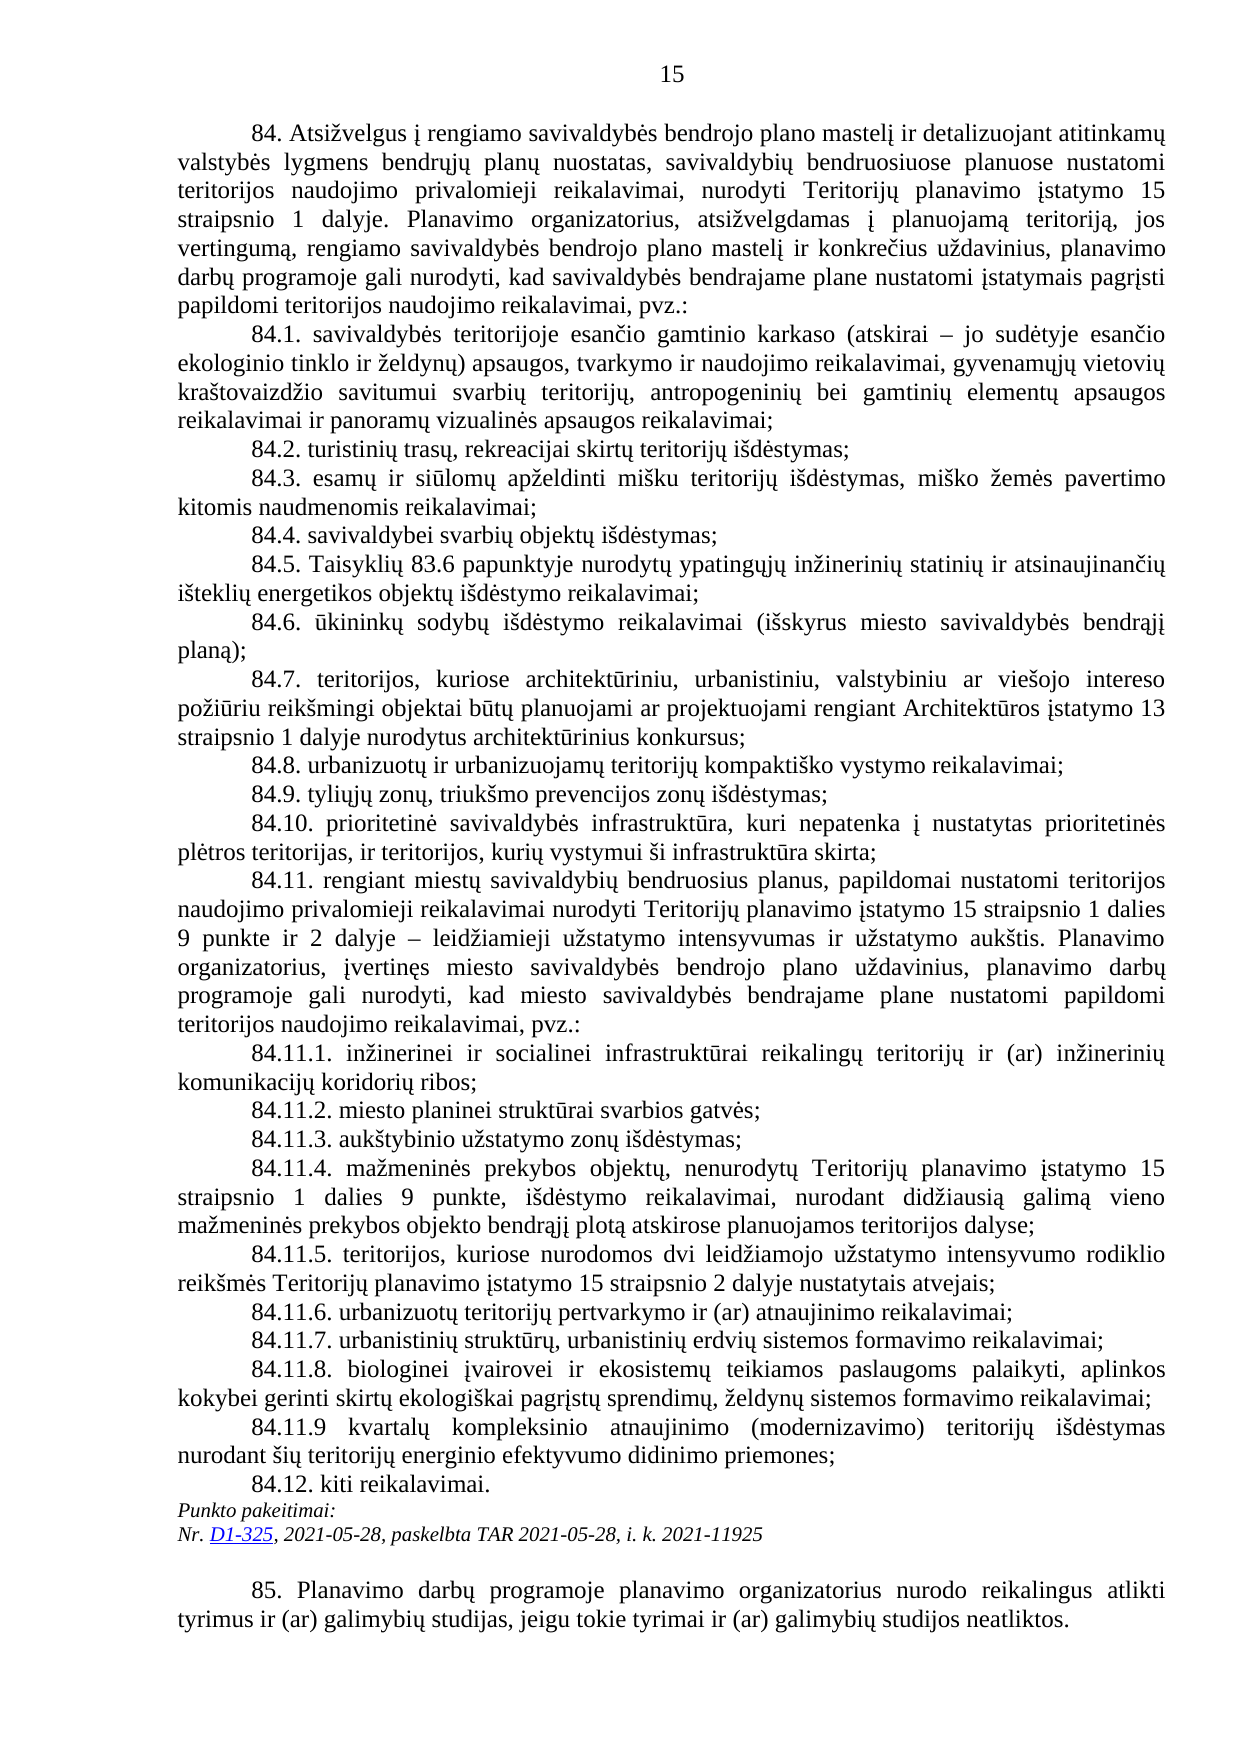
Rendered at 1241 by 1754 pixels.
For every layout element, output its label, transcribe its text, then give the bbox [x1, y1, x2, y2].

text 84.11.1. inžinerinei ir socialinei infrastruktūrai reikalingų teritorijų ir (ar) inžinerinių komunikacijų koridorių ribos; [177, 1038, 1166, 1096]
text 84.3. esamų ir siūlomų apželdinti mišku teritorijų išdėstymas, miško žemės pavertimo kitomis naudmenomis reikalavimai; [177, 463, 1166, 521]
text 84.8. urbanizuotų ir urbanizuojamų teritorijų kompaktiško vystymo reikalavimai; [177, 751, 1166, 779]
text 84.12. kiti reikalavimai. [177, 1469, 1166, 1498]
text 84.11.2. miesto planinei struktūrai svarbios gatvės; [177, 1096, 1166, 1124]
text 84.7. teritorijos, kuriose architektūriniu, urbanistiniu, valstybiniu ar viešojo intereso požiūriu reikšmingi objektai būtų planuojami ar projektuojami rengiant Architektūros įstatymo 13 straipsnio 1 dalyje nurodytus architektūrinius konkursus; [177, 664, 1166, 751]
text 85. Planavimo darbų programoje planavimo organizatorius nurodo reikalingus atlikti tyrimus ir (ar) galimybių studijas, jeigu tokie tyrimai ir (ar) galimybių studijos neatliktos. [177, 1575, 1166, 1632]
text 84.5. Taisyklių 83.6 papunktyje nurodytų ypatingųjų inžinerinių statinių ir atsinaujinančių išteklių energetikos objektų išdėstymo reikalavimai; [177, 549, 1166, 607]
text 84.11.8. biologinei įvairovei ir ekosistemų teikiamos paslaugoms palaikyti, aplinkos kokybei gerinti skirtų ekologiškai pagrįstų sprendimų, želdynų sistemos formavimo reikalavimai; [177, 1354, 1166, 1412]
text 84.11.9 kvartalų kompleksinio atnaujinimo (modernizavimo) teritorijų išdėstymas nurodant šių teritorijų energinio efektyvumo didinimo priemones; [177, 1412, 1166, 1469]
text 84.9. tyliųjų zonų, triukšmo prevencijos zonų išdėstymas; [177, 779, 1166, 808]
text 84.1. savivaldybės teritorijoje esančio gamtinio karkaso (atskirai – jo sudėtyje esančio ekologinio tinklo ir želdynų) apsaugos, tvarkymo ir naudojimo reikalavimai, gyvenamųjų vietovių kraštovaizdžio savitumui svarbių teritorijų, antropogeninių bei gamtinių elementų apsaugos reikalavimai ir panoramų vizualinės apsaugos reikalavimai; [177, 319, 1166, 434]
text 84. Atsižvelgus į rengiamo savivaldybės bendrojo plano mastelį ir detalizuojant atitinkamų valstybės lygmens bendrųjų planų nuostatas, savivaldybių bendruosiuose planuose nustatomi teritorijos naudojimo privalomieji reikalavimai, nurodyti Teritorijų planavimo įstatymo 15 straipsnio 1 dalyje. Planavimo organizatorius, atsižvelgdamas į planuojamą teritoriją, jos vertingumą, rengiamo savivaldybės bendrojo plano mastelį ir konkrečius uždavinius, planavimo darbų programoje gali nurodyti, kad savivaldybės bendrajame plane nustatomi įstatymais pagrįsti papildomi teritorijos naudojimo reikalavimai, pvz.: [177, 118, 1166, 319]
text 84.4. savivaldybei svarbių objektų išdėstymas; [177, 521, 1166, 549]
text 84.10. prioritetinė savivaldybės infrastruktūra, kuri nepatenka į nustatytas prioritetinės plėtros teritorijas, ir teritorijos, kurių vystymui ši infrastruktūra skirta; [177, 808, 1166, 866]
text Nr. D1-325, 2021-05-28, paskelbta TAR 2021-05-28, i. k. 2021-11925 [177, 1522, 1166, 1546]
text Punkto pakeitimai: [177, 1498, 1166, 1522]
text 84.11.5. teritorijos, kuriose nurodomos dvi leidžiamojo užstatymo intensyvumo rodiklio reikšmės Teritorijų planavimo įstatymo 15 straipsnio 2 dalyje nustatytais atvejais; [177, 1239, 1166, 1297]
text 84.11.6. urbanizuotų teritorijų pertvarkymo ir (ar) atnaujinimo reikalavimai; [177, 1297, 1166, 1326]
text 84.11.4. mažmeninės prekybos objektų, nenurodytų Teritorijų planavimo įstatymo 15 straipsnio 1 dalies 9 punkte, išdėstymo reikalavimai, nurodant didžiausią galimą vieno mažmeninės prekybos objekto bendrąjį plotą atskirose planuojamos teritorijos dalyse; [177, 1153, 1166, 1239]
text 84.2. turistinių trasų, rekreacijai skirtų teritorijų išdėstymas; [177, 434, 1166, 463]
text 84.11.7. urbanistinių struktūrų, urbanistinių erdvių sistemos formavimo reikalavimai; [177, 1326, 1166, 1354]
text 84.11.3. aukštybinio užstatymo zonų išdėstymas; [177, 1124, 1166, 1153]
text 84.6. ūkininkų sodybų išdėstymo reikalavimai (išskyrus miesto savivaldybės bendrąjį planą); [177, 607, 1166, 664]
text 84.11. rengiant miestų savivaldybių bendruosius planus, papildomai nustatomi teritorijos naudojimo privalomieji reikalavimai nurodyti Teritorijų planavimo įstatymo 15 straipsnio 1 dalies 9 punkte ir 2 dalyje – leidžiamieji užstatymo intensyvumas ir užstatymo aukštis. Planavimo organizatorius, įvertinęs miesto savivaldybės bendrojo plano uždavinius, planavimo darbų programoje gali nurodyti, kad miesto savivaldybės bendrajame plane nustatomi papildomi teritorijos naudojimo reikalavimai, pvz.: [177, 866, 1166, 1038]
